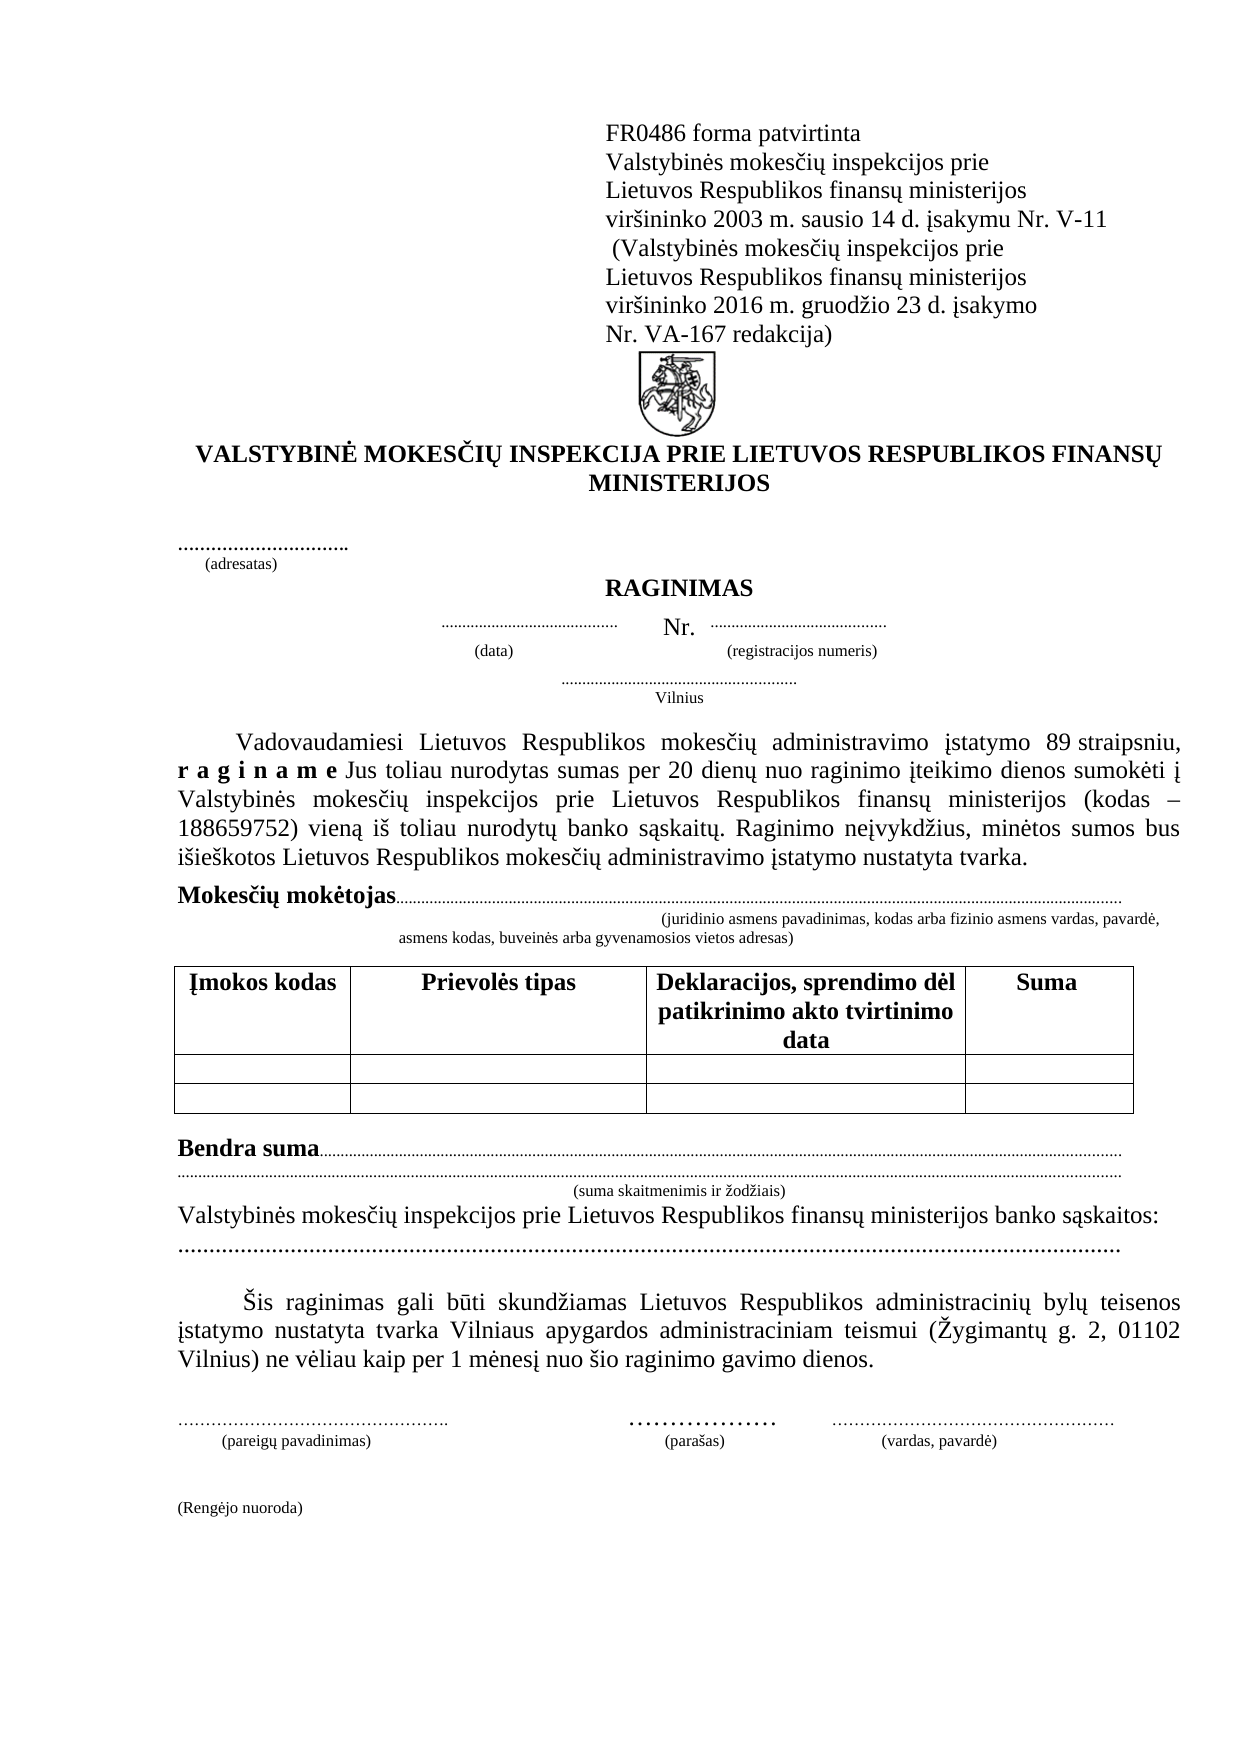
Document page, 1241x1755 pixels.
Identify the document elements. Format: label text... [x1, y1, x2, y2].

table_cell [647, 1084, 965, 1113]
text …………………………………………. ……………… …………………………………………… [177, 1402, 1181, 1430]
text viršininko 2003 m. sausio 14 d. įsakymu Nr. V-11 [177, 204, 1181, 233]
table_header Deklaracijos, sprendimo dėl patikrinimo akto tvirtinimo data [647, 967, 965, 1053]
table_header Suma [966, 967, 1133, 1053]
text Lietuvos Respublikos finansų ministerijos [177, 176, 1181, 204]
table_cell [966, 1084, 1133, 1113]
table_cell [175, 1084, 350, 1113]
text Bendra suma [177, 1133, 1181, 1162]
text RAGINIMAS [177, 573, 1181, 602]
table_cell [441, 669, 917, 688]
text (pareigų pavadinimas) (parašas) (vardas, pavardė) [177, 1430, 1181, 1449]
table_cell [351, 1055, 646, 1083]
table_cell Vilnius [441, 688, 917, 707]
table_cell (registracijos numeris) [710, 640, 917, 669]
text Valstybinės mokesčių inspekcijos prie Lietuvos Respublikos finansų ministerijos banko sąskaitos: [177, 1200, 1181, 1229]
text (Valstybinės mokesčių inspekcijos prie [177, 233, 1181, 262]
table_cell [351, 1084, 646, 1113]
text FR0486 forma patvirtinta [177, 118, 1181, 147]
text Mokesčių mokėtojas [177, 880, 1181, 909]
table_cell [647, 1055, 965, 1083]
text (suma skaitmenimis ir žodžiais) [177, 1181, 1181, 1200]
text (Rengėjo nuoroda) [177, 1497, 1181, 1517]
text …………………………. [177, 535, 1181, 554]
table_header Prievolės tipas [351, 967, 646, 1053]
text Šis raginimas gali būti skundžiamas Lietuvos Respublikos administracinių bylų teisenos įstatymo nustatyta tvarka Vilniaus apygardos administraciniam teismui (Žygimantų g. 2, 01102 Vilnius) ne vėliau kaip per 1 mėnesį nuo šio raginimo gavimo dienos. [177, 1287, 1181, 1373]
table_cell [966, 1055, 1133, 1083]
table_cell [648, 640, 710, 669]
text Nr. VA-167 redakcija) [177, 319, 1181, 348]
text Lietuvos Respublikos finansų ministerijos [177, 262, 1181, 291]
table_header Nr. [648, 612, 710, 640]
text Vadovaudamiesi Lietuvos Respublikos mokesčių administravimo įstatymo 89 straipsniu, raginame Jus toliau nurodytas sumas per 20 dienų nuo raginimo įteikimo dienos sumokėti į Valstybinės mokesčių inspekcijos prie Lietuvos Respublikos finansų ministerijos (kodas – 188659752) vieną iš toliau nurodytų banko sąskaitų. Raginimo neįvykdžius, minėtos sumos bus išieškotos Lietuvos Respublikos mokesčių administravimo įstatymo nustatyta tvarka. [177, 727, 1181, 870]
text (adresatas) [177, 554, 1181, 573]
text (juridinio asmens pavadinimas, kodas arba fizinio asmens vardas, pavardė, asmens kodas, buveinės arba gyvenamosios vietos adresas) [399, 909, 1181, 947]
table_header [441, 612, 648, 640]
table_header Įmokos kodas [175, 967, 350, 1053]
text ....................................................................................................................................................... [177, 1229, 1181, 1258]
text viršininko 2016 m. gruodžio 23 d. įsakymo [177, 291, 1181, 319]
table_cell (data) [441, 640, 648, 669]
text VALSTYBINĖ MOKESČIŲ INSPEKCIJA PRIE LIETUVOS RESPUBLIKOS FINANSŲ MINISTERIJOS [177, 439, 1181, 497]
text Valstybinės mokesčių inspekcijos prie [177, 147, 1181, 176]
table_cell [175, 1055, 350, 1083]
table_header [710, 612, 917, 640]
